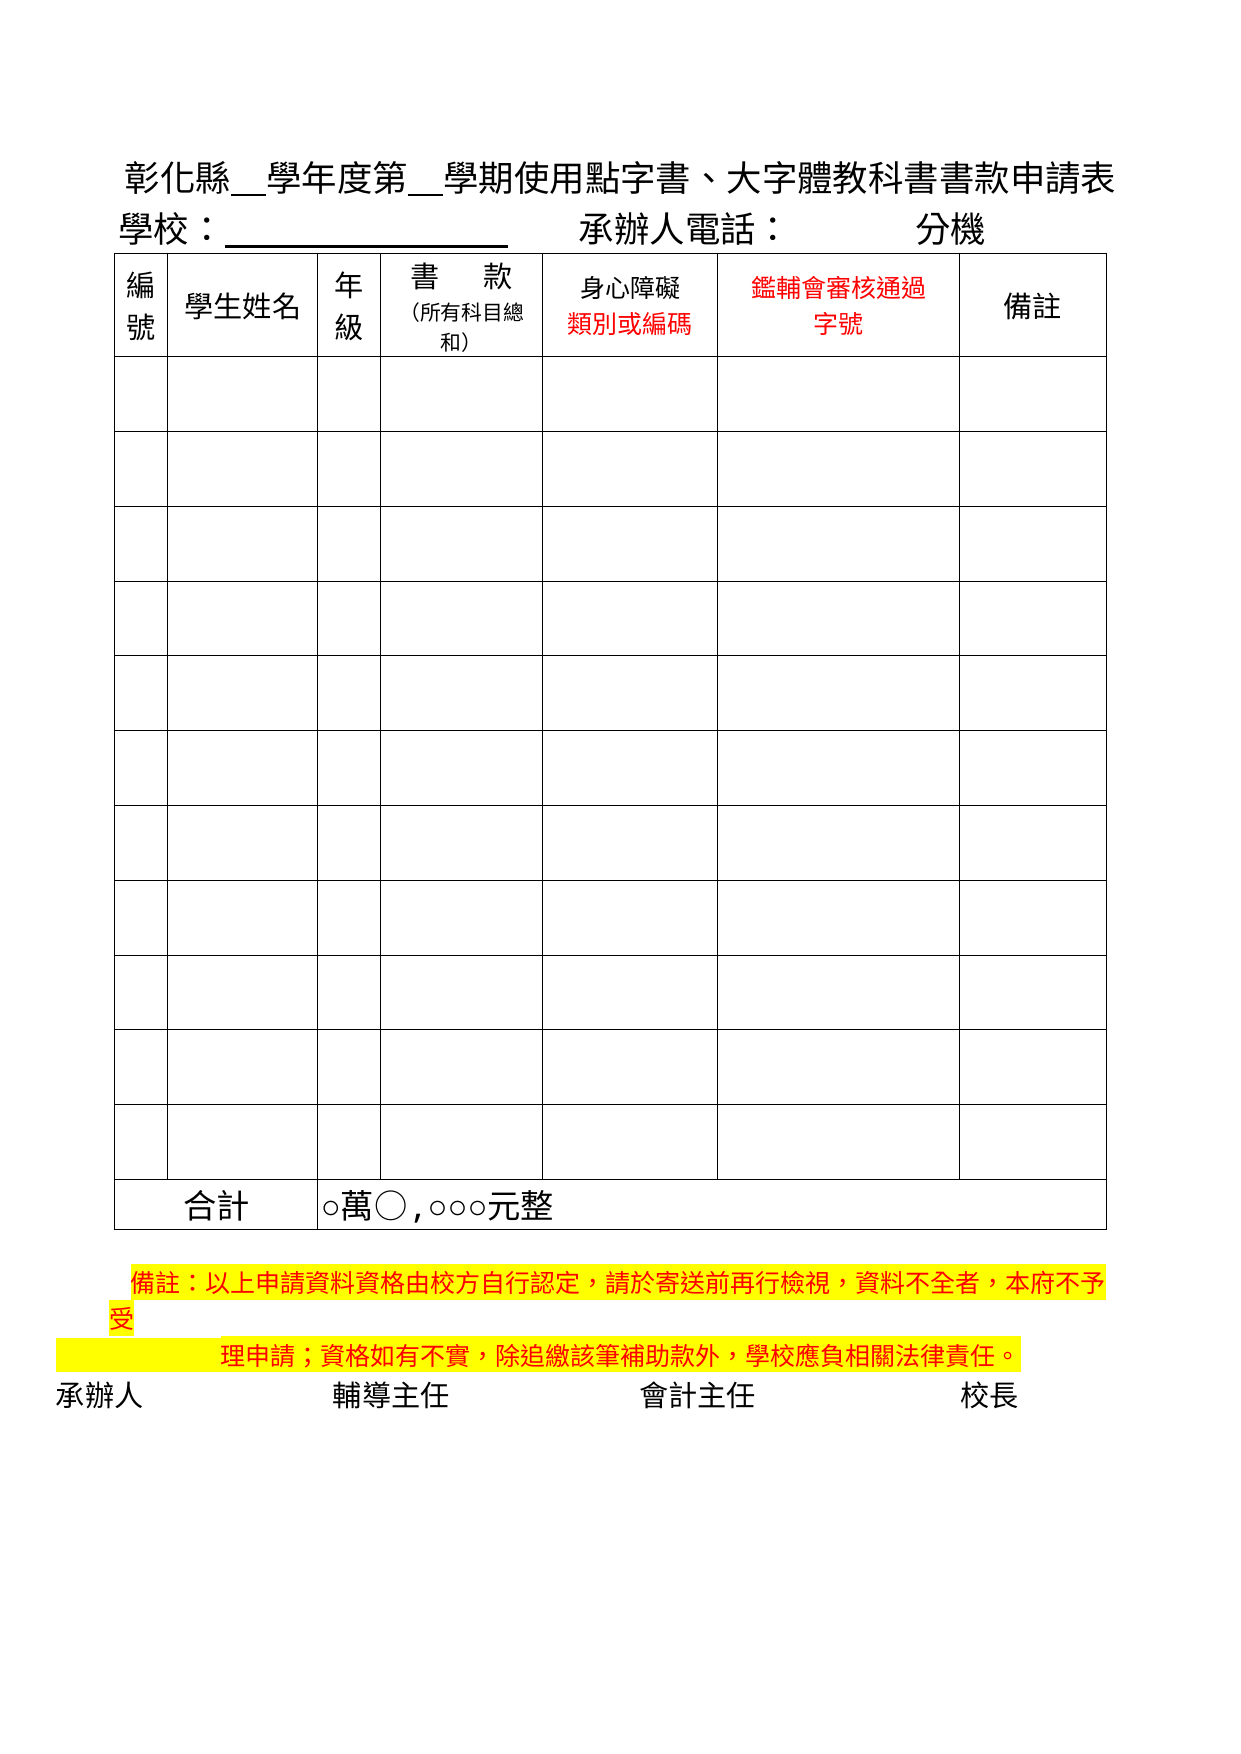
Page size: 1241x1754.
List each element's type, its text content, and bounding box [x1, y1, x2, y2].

table_cell [318, 956, 380, 1029]
table_cell [381, 656, 542, 730]
table_cell [168, 507, 317, 581]
table_cell [381, 432, 542, 506]
table_cell [168, 432, 317, 506]
table_cell [718, 881, 959, 954]
table_cell [960, 806, 1106, 880]
table_cell [318, 731, 380, 805]
table_cell [960, 582, 1106, 655]
table_cell [318, 806, 380, 880]
table_cell [718, 432, 959, 506]
table_cell [115, 956, 167, 1029]
table_cell [960, 432, 1106, 506]
table_cell [960, 731, 1106, 805]
table_cell [168, 881, 317, 954]
table_cell [960, 956, 1106, 1029]
table_cell [543, 582, 717, 655]
table_cell [718, 582, 959, 655]
table_cell ○萬○,○○○元整 [318, 1180, 1106, 1228]
text 彰化縣 學年度第 學期使用點字書、大字體教科書書款申請表 [118, 150, 1122, 201]
table_cell [543, 956, 717, 1029]
table_cell [318, 1105, 380, 1179]
table_cell [115, 656, 167, 730]
table_cell [543, 1030, 717, 1104]
table_cell [718, 656, 959, 730]
table_cell [115, 432, 167, 506]
table_cell [960, 881, 1106, 954]
table_cell [168, 731, 317, 805]
table_cell [543, 806, 717, 880]
table_cell [115, 731, 167, 805]
table_cell [168, 1105, 317, 1179]
table_cell [543, 1105, 717, 1179]
table_header 鑑輔會審核通過 字號 [718, 254, 959, 356]
table_cell [318, 881, 380, 954]
table_cell [381, 357, 542, 431]
table_header 年級 [318, 254, 380, 356]
table_header 編號 [115, 254, 167, 356]
table_cell [960, 507, 1106, 581]
table_cell [168, 956, 317, 1029]
table_cell [381, 731, 542, 805]
table_cell [718, 731, 959, 805]
table_cell [168, 656, 317, 730]
table_cell [168, 582, 317, 655]
table_cell [115, 881, 167, 954]
table_cell [115, 1030, 167, 1104]
text 理申請；資格如有不實，除追繳該筆補助款外，學校應負相關法律責任。 [56, 1336, 1122, 1372]
table_header 書 款 （所有科目總和） [381, 254, 542, 356]
table_cell [543, 656, 717, 730]
table_cell [543, 357, 717, 431]
table_cell [381, 582, 542, 655]
table_header 學生姓名 [168, 254, 317, 356]
table_cell [381, 806, 542, 880]
table_cell [718, 1105, 959, 1179]
table_cell 合計 [115, 1180, 317, 1228]
table_cell [115, 357, 167, 431]
table_cell [318, 507, 380, 581]
text 備註：以上申請資料資格由校方自行認定，請於寄送前再行檢視，資料不全者，本府不予受 [56, 1263, 1122, 1336]
table_cell [543, 881, 717, 954]
table_cell [115, 582, 167, 655]
table_cell [115, 806, 167, 880]
table_cell [115, 1105, 167, 1179]
table_cell [718, 1030, 959, 1104]
text 學校： 承辦人電話： 分機 [118, 201, 1122, 252]
table_header 身心障礙 類別或編碼 [543, 254, 717, 356]
table_cell [381, 881, 542, 954]
table_cell [960, 357, 1106, 431]
table_cell [381, 507, 542, 581]
table_cell [718, 357, 959, 431]
table_cell [718, 507, 959, 581]
table_cell [543, 432, 717, 506]
table_cell [543, 507, 717, 581]
table_cell [168, 357, 317, 431]
table_cell [960, 1030, 1106, 1104]
table_cell [718, 806, 959, 880]
table_cell [381, 956, 542, 1029]
table_cell [960, 1105, 1106, 1179]
table_cell [318, 582, 380, 655]
table_cell [318, 432, 380, 506]
table_cell [168, 806, 317, 880]
table_cell [318, 1030, 380, 1104]
table_cell [718, 956, 959, 1029]
table_cell [960, 656, 1106, 730]
table_cell [168, 1030, 317, 1104]
table_cell [115, 507, 167, 581]
table_cell [318, 656, 380, 730]
table_cell [381, 1105, 542, 1179]
table_cell [318, 357, 380, 431]
table_cell [543, 731, 717, 805]
text 承辦人 輔導主任 會計主任 校長 [56, 1372, 1122, 1414]
table_header 備註 [960, 254, 1106, 356]
table_cell [381, 1030, 542, 1104]
